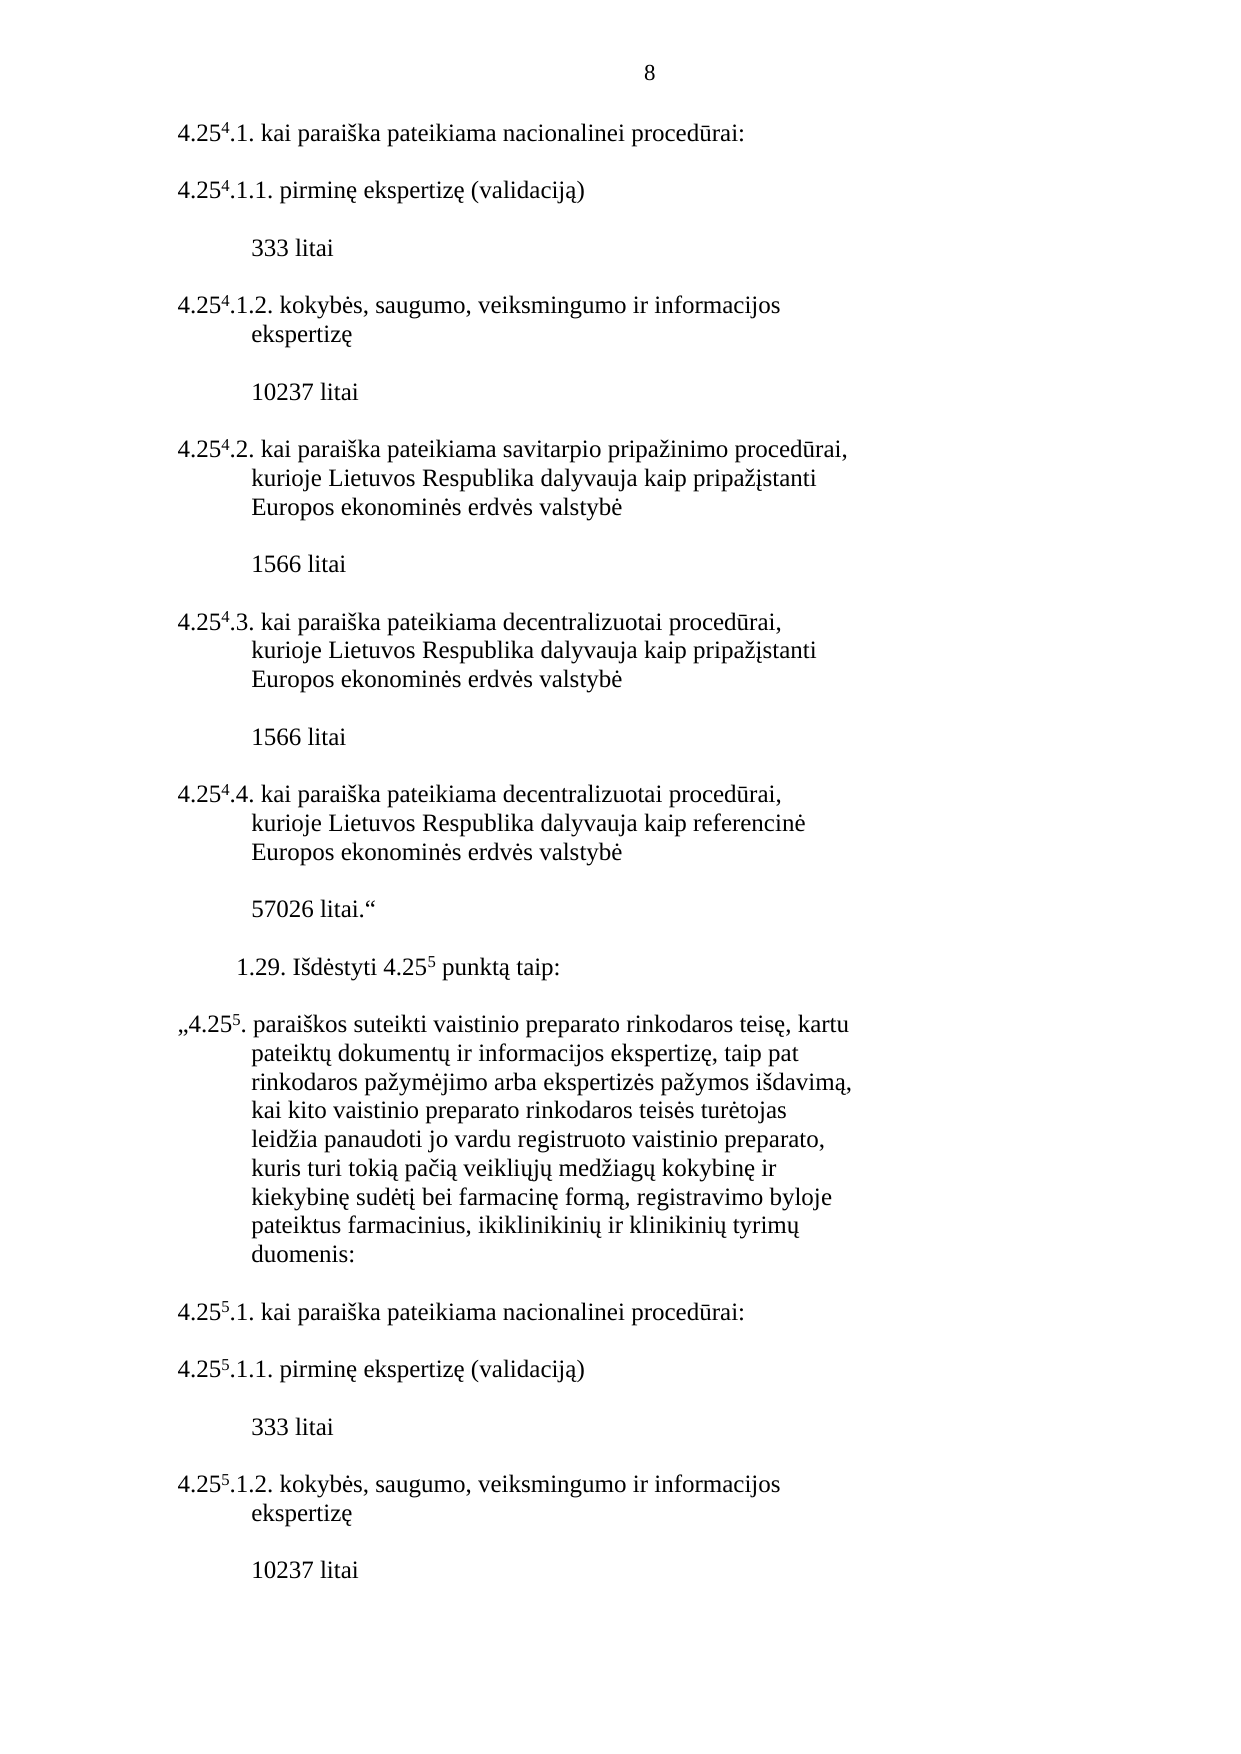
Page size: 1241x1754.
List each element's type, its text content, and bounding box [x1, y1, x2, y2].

text 4.254.4. kai paraiška pateikiama decentralizuotai procedūrai, kurioje Lietuvos Respublika dalyvauja kaip referencinė Europos ekonominės erdvės valstybė 57026 litai.“ [177, 779, 856, 923]
text 4.255.1. kai paraiška pateikiama nacionalinei procedūrai: [177, 1297, 856, 1326]
text 1.29. Išdėstyti 4.255 punktą taip: [177, 952, 1122, 981]
text 4.254.1. kai paraiška pateikiama nacionalinei procedūrai: [177, 118, 856, 147]
text 4.254.1.2. kokybės, saugumo, veiksmingumo ir informacijos ekspertizę 10237 litai [177, 291, 856, 406]
text 4.254.2. kai paraiška pateikiama savitarpio pripažinimo procedūrai, kurioje Lietuvos Respublika dalyvauja kaip pripažįstanti Europos ekonominės erdvės valstybė 1566 litai [177, 434, 856, 578]
text 4.255.1.2. kokybės, saugumo, veiksmingumo ir informacijos ekspertizę 10237 litai [177, 1469, 856, 1584]
text 4.254.1.1. pirminę ekspertizę (validaciją) 333 litai [177, 176, 856, 262]
text 4.255.1.1. pirminę ekspertizę (validaciją) 333 litai [177, 1354, 856, 1441]
text „4.255. paraiškos suteikti vaistinio preparato rinkodaros teisę, kartu pateiktų dokumentų ir informacijos ekspertizę, taip pat rinkodaros pažymėjimo arba ekspertizės pažymos išdavimą, kai kito vaistinio preparato rinkodaros teisės turėtojas leidžia panaudoti jo vardu registruoto vaistinio preparato, kuris turi tokią pačią veikliųjų medžiagų kokybinę ir kiekybinę sudėtį bei farmacinę formą, registravimo byloje pateiktus farmacinius, ikiklinikinių ir klinikinių tyrimų duomenis: [177, 1009, 856, 1268]
text 4.254.3. kai paraiška pateikiama decentralizuotai procedūrai, kurioje Lietuvos Respublika dalyvauja kaip pripažįstanti Europos ekonominės erdvės valstybė 1566 litai [177, 607, 856, 751]
